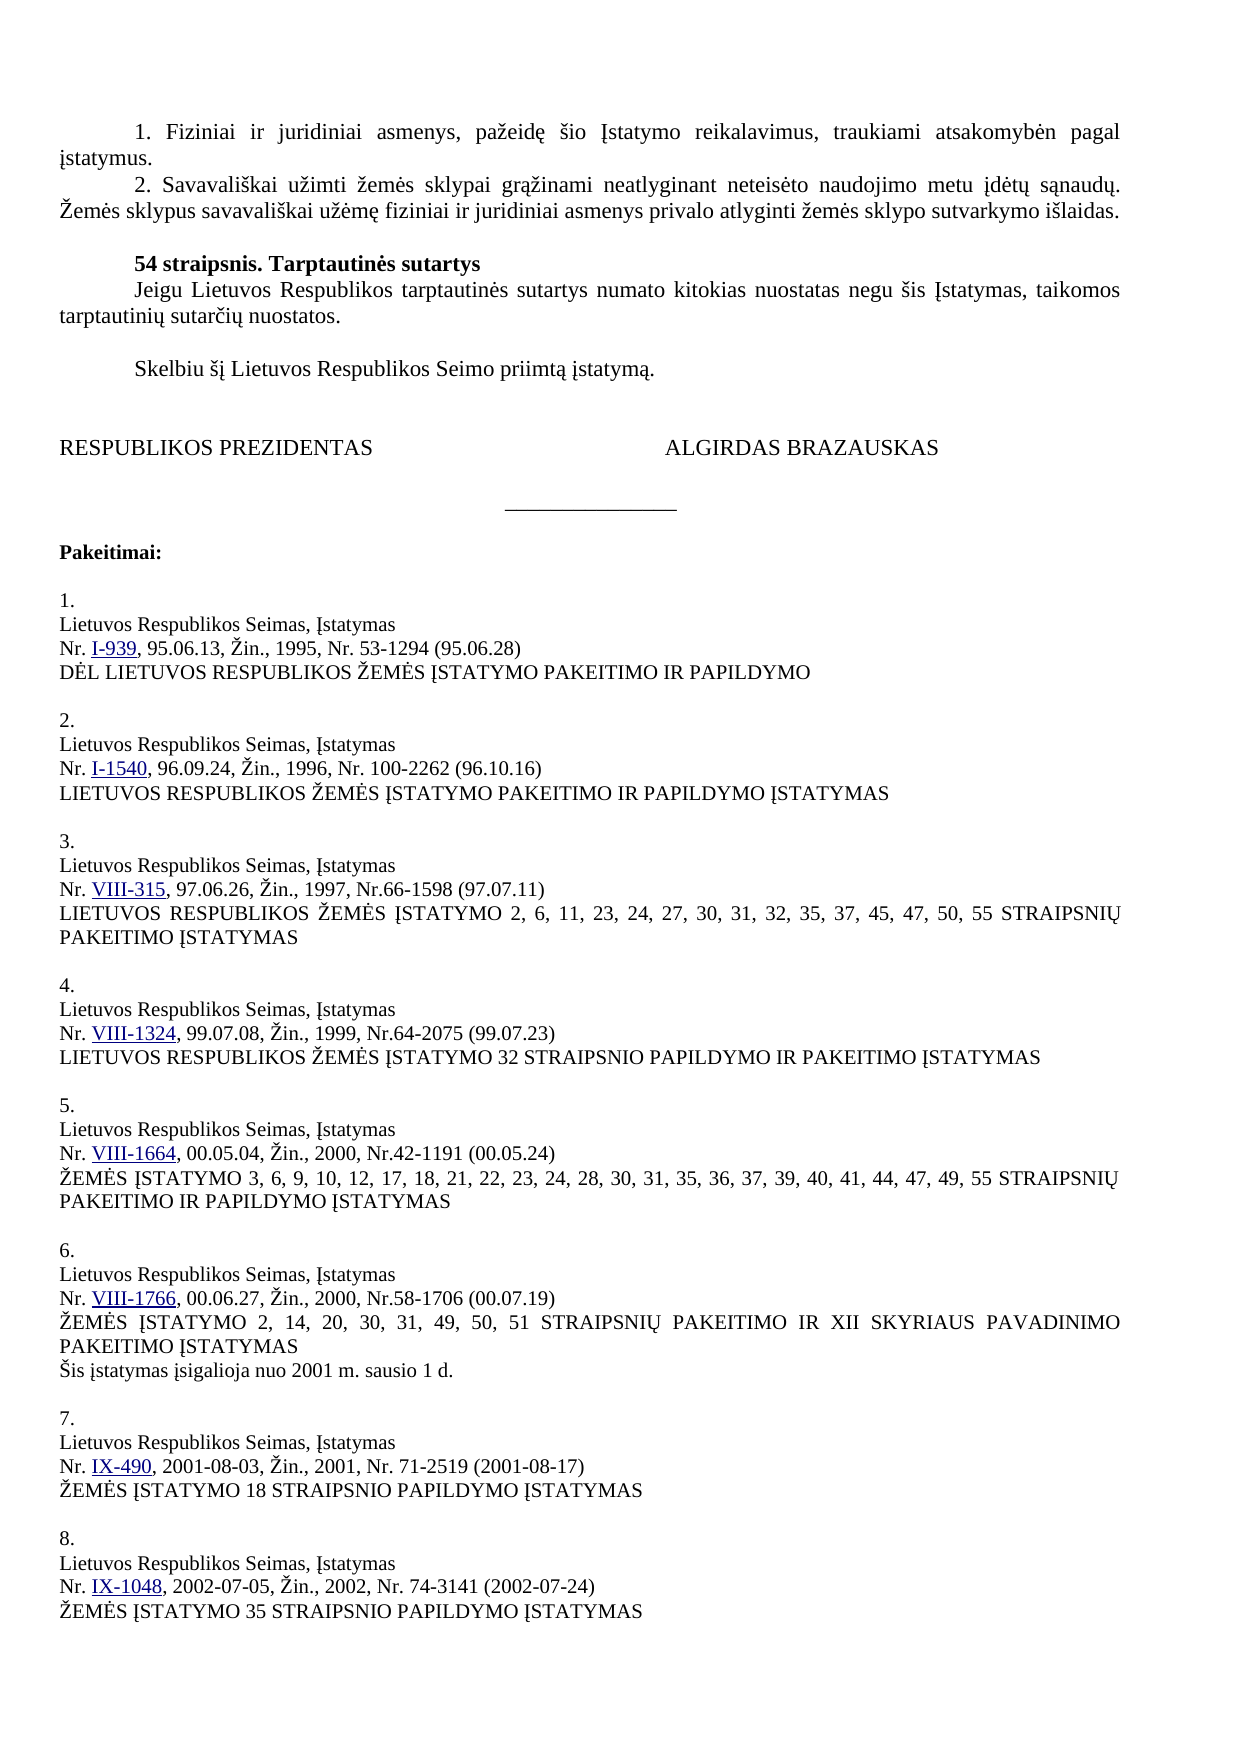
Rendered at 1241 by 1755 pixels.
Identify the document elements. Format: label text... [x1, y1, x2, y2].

text Nr. VIII-1766, 00.06.27, Žin., 2000, Nr.58-1706 (00.07.19) [59, 1286, 1122, 1310]
text 8. [59, 1526, 1122, 1550]
text Lietuvos Respublikos Seimas, Įstatymas [59, 612, 1122, 636]
text LIETUVOS RESPUBLIKOS ŽEMĖS ĮSTATYMO PAKEITIMO IR PAPILDYMO ĮSTATYMAS [59, 780, 1122, 804]
text Nr. IX-1048, 2002-07-05, Žin., 2002, Nr. 74-3141 (2002-07-24) [59, 1574, 1122, 1598]
text Šis įstatymas įsigalioja nuo 2001 m. sausio 1 d. [59, 1358, 1122, 1382]
text Lietuvos Respublikos Seimas, Įstatymas [59, 1262, 1122, 1286]
text Lietuvos Respublikos Seimas, Įstatymas [59, 997, 1122, 1021]
text Skelbiu šį Lietuvos Respublikos Seimo priimtą įstatymą. [59, 355, 1122, 382]
text Nr. I-939, 95.06.13, Žin., 1995, Nr. 53-1294 (95.06.28) [59, 636, 1122, 660]
text Lietuvos Respublikos Seimas, Įstatymas [59, 1550, 1122, 1574]
text ŽEMĖS ĮSTATYMO 18 STRAIPSNIO PAPILDYMO ĮSTATYMAS [59, 1478, 1122, 1502]
text ŽEMĖS ĮSTATYMO 3, 6, 9, 10, 12, 17, 18, 21, 22, 23, 24, 28, 30, 31, 35, 36, 37, 39, 40, 41, 44, 47, 49, 55 STRAIPSNIŲ PAKEITIMO IR PAPILDYMO ĮSTATYMAS [59, 1165, 1122, 1213]
text _______________ [59, 487, 1122, 513]
text 6. [59, 1238, 1122, 1262]
text Lietuvos Respublikos Seimas, Įstatymas [59, 732, 1122, 756]
text DĖL LIETUVOS RESPUBLIKOS ŽEMĖS ĮSTATYMO PAKEITIMO IR PAPILDYMO [59, 660, 1122, 684]
text Lietuvos Respublikos Seimas, Įstatymas [59, 853, 1122, 877]
text 1. Fiziniai ir juridiniai asmenys, pažeidę šio Įstatymo reikalavimus, traukiami atsakomybėn pagal įstatymus. [59, 118, 1122, 171]
text 7. [59, 1406, 1122, 1430]
text Lietuvos Respublikos Seimas, Įstatymas [59, 1117, 1122, 1141]
text 1. [59, 588, 1122, 612]
text 54 straipsnis. Tarptautinės sutartys [59, 250, 1122, 276]
text Lietuvos Respublikos Seimas, Įstatymas [59, 1430, 1122, 1454]
text 2. Savavališkai užimti žemės sklypai grąžinami neatlyginant neteisėto naudojimo metu įdėtų sąnaudų. Žemės sklypus savavališkai užėmę fiziniai ir juridiniai asmenys privalo atlyginti žemės sklypo sutvarkymo išlaidas. [59, 171, 1122, 223]
text ŽEMĖS ĮSTATYMO 2, 14, 20, 30, 31, 49, 50, 51 STRAIPSNIŲ PAKEITIMO IR XII SKYRIAUS PAVADINIMO PAKEITIMO ĮSTATYMAS [59, 1310, 1122, 1358]
text Nr. VIII-315, 97.06.26, Žin., 1997, Nr.66-1598 (97.07.11) [59, 877, 1122, 901]
text RESPUBLIKOS PREZIDENTAS ALGIRDAS BRAZAUSKAS [59, 434, 1122, 461]
text Nr. VIII-1324, 99.07.08, Žin., 1999, Nr.64-2075 (99.07.23) [59, 1021, 1122, 1045]
text 4. [59, 973, 1122, 997]
text Pakeitimai: [59, 513, 1122, 564]
text Nr. IX-490, 2001-08-03, Žin., 2001, Nr. 71-2519 (2001-08-17) [59, 1454, 1122, 1478]
text Jeigu Lietuvos Respublikos tarptautinės sutartys numato kitokias nuostatas negu šis Įstatymas, taikomos tarptautinių sutarčių nuostatos. [59, 276, 1122, 329]
text 2. [59, 708, 1122, 732]
text 3. [59, 828, 1122, 853]
text LIETUVOS RESPUBLIKOS ŽEMĖS ĮSTATYMO 2, 6, 11, 23, 24, 27, 30, 31, 32, 35, 37, 45, 47, 50, 55 STRAIPSNIŲ PAKEITIMO ĮSTATYMAS [59, 901, 1122, 949]
text LIETUVOS RESPUBLIKOS ŽEMĖS ĮSTATYMO 32 STRAIPSNIO PAPILDYMO IR PAKEITIMO ĮSTATYMAS [59, 1045, 1122, 1069]
text Nr. VIII-1664, 00.05.04, Žin., 2000, Nr.42-1191 (00.05.24) [59, 1141, 1122, 1165]
text 5. [59, 1093, 1122, 1117]
text ŽEMĖS ĮSTATYMO 35 STRAIPSNIO PAPILDYMO ĮSTATYMAS [59, 1598, 1122, 1623]
text Nr. I-1540, 96.09.24, Žin., 1996, Nr. 100-2262 (96.10.16) [59, 756, 1122, 780]
